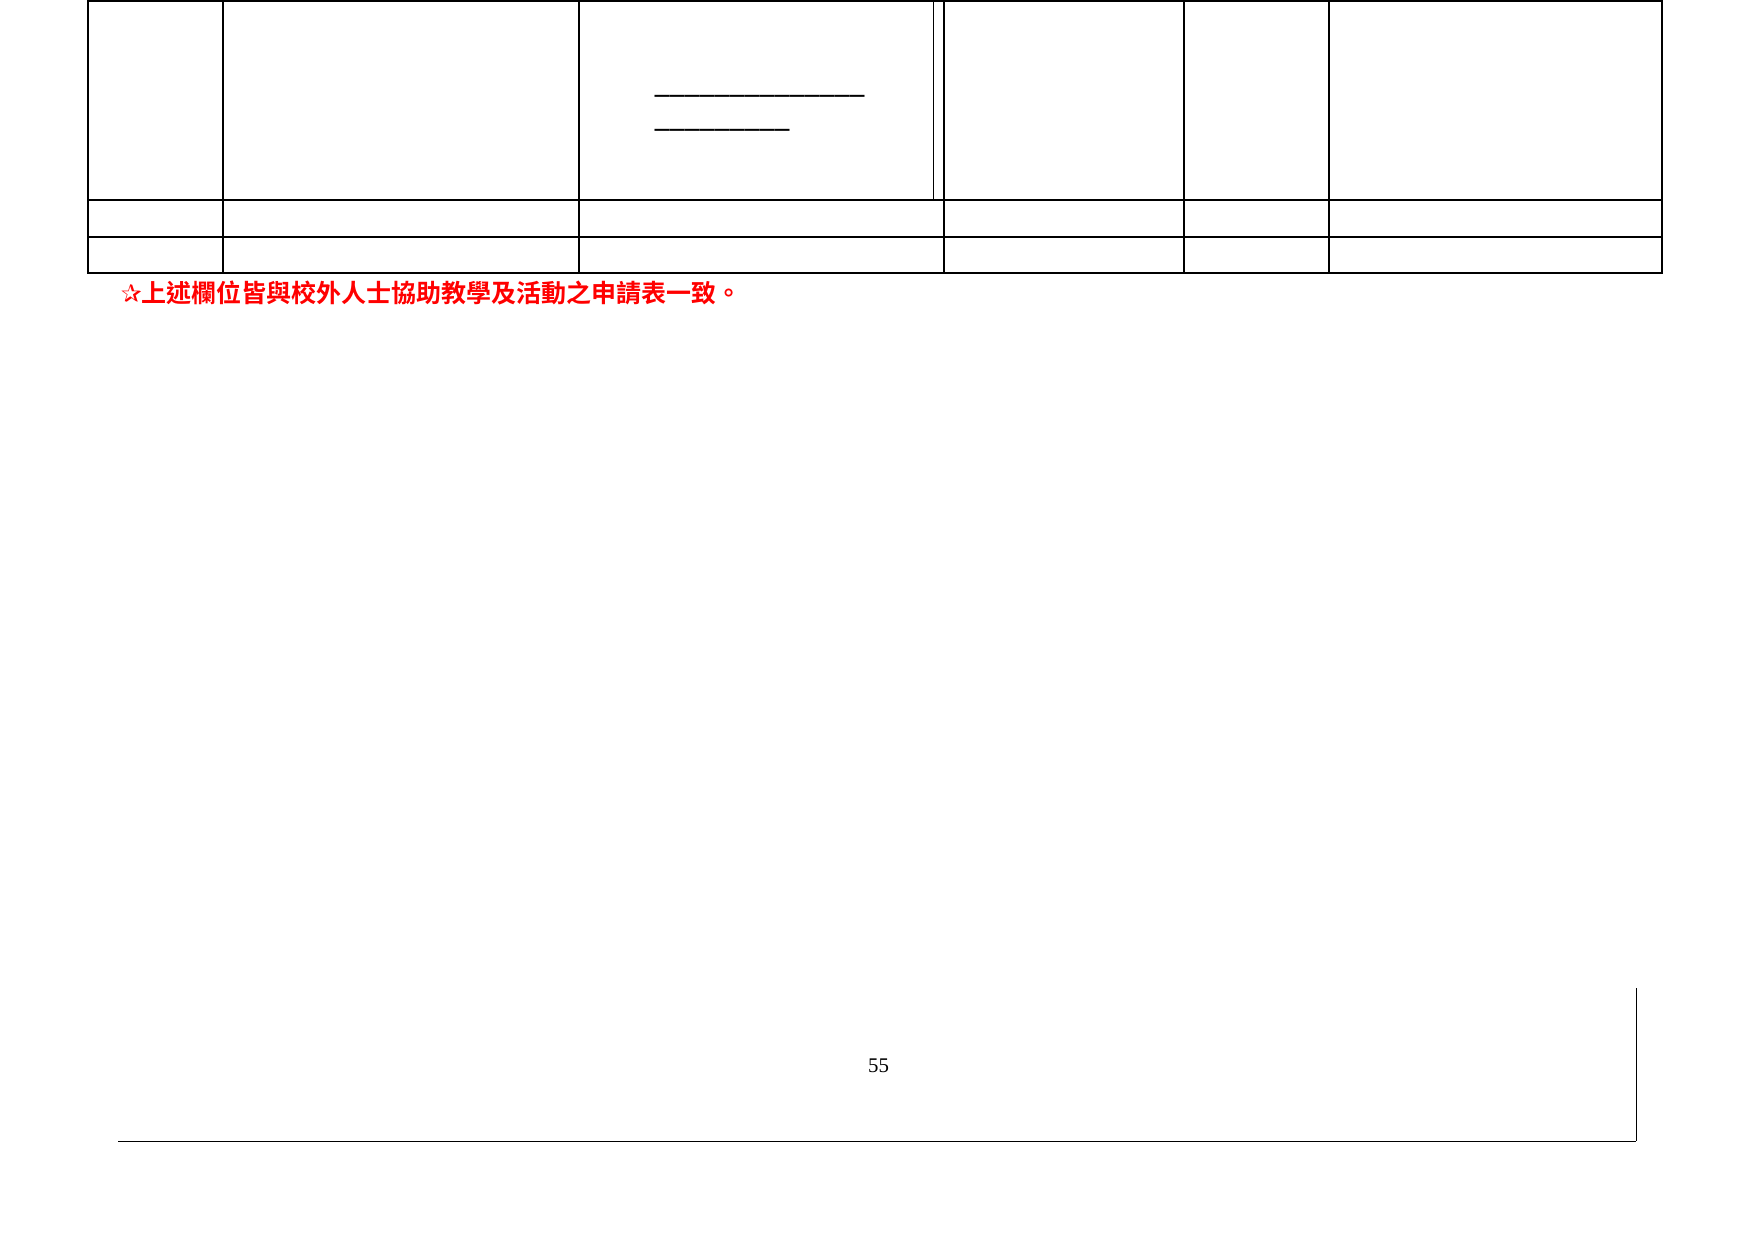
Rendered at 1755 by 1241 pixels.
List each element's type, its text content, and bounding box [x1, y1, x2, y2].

table_cell [945, 201, 1183, 236]
table_cell [224, 201, 578, 236]
table_cell [89, 238, 222, 272]
table_cell [89, 201, 222, 236]
table_cell [1185, 2, 1328, 199]
table_cell [89, 2, 222, 199]
table_cell [1185, 238, 1328, 272]
text ✰上述欄位皆與校外人士協助教學及活動之申請表一致。 [121, 274, 1636, 310]
table_cell [1185, 201, 1328, 236]
table_cell _______________________ [580, 2, 933, 199]
table_cell [945, 238, 1183, 272]
table_cell [224, 2, 578, 199]
table_cell [945, 2, 1183, 199]
table_cell [934, 2, 943, 199]
table_cell [1330, 238, 1661, 272]
table_cell [224, 238, 578, 272]
table_cell [1330, 2, 1661, 199]
table_cell [580, 201, 943, 236]
table_cell [1330, 201, 1661, 236]
table_cell [580, 238, 943, 272]
